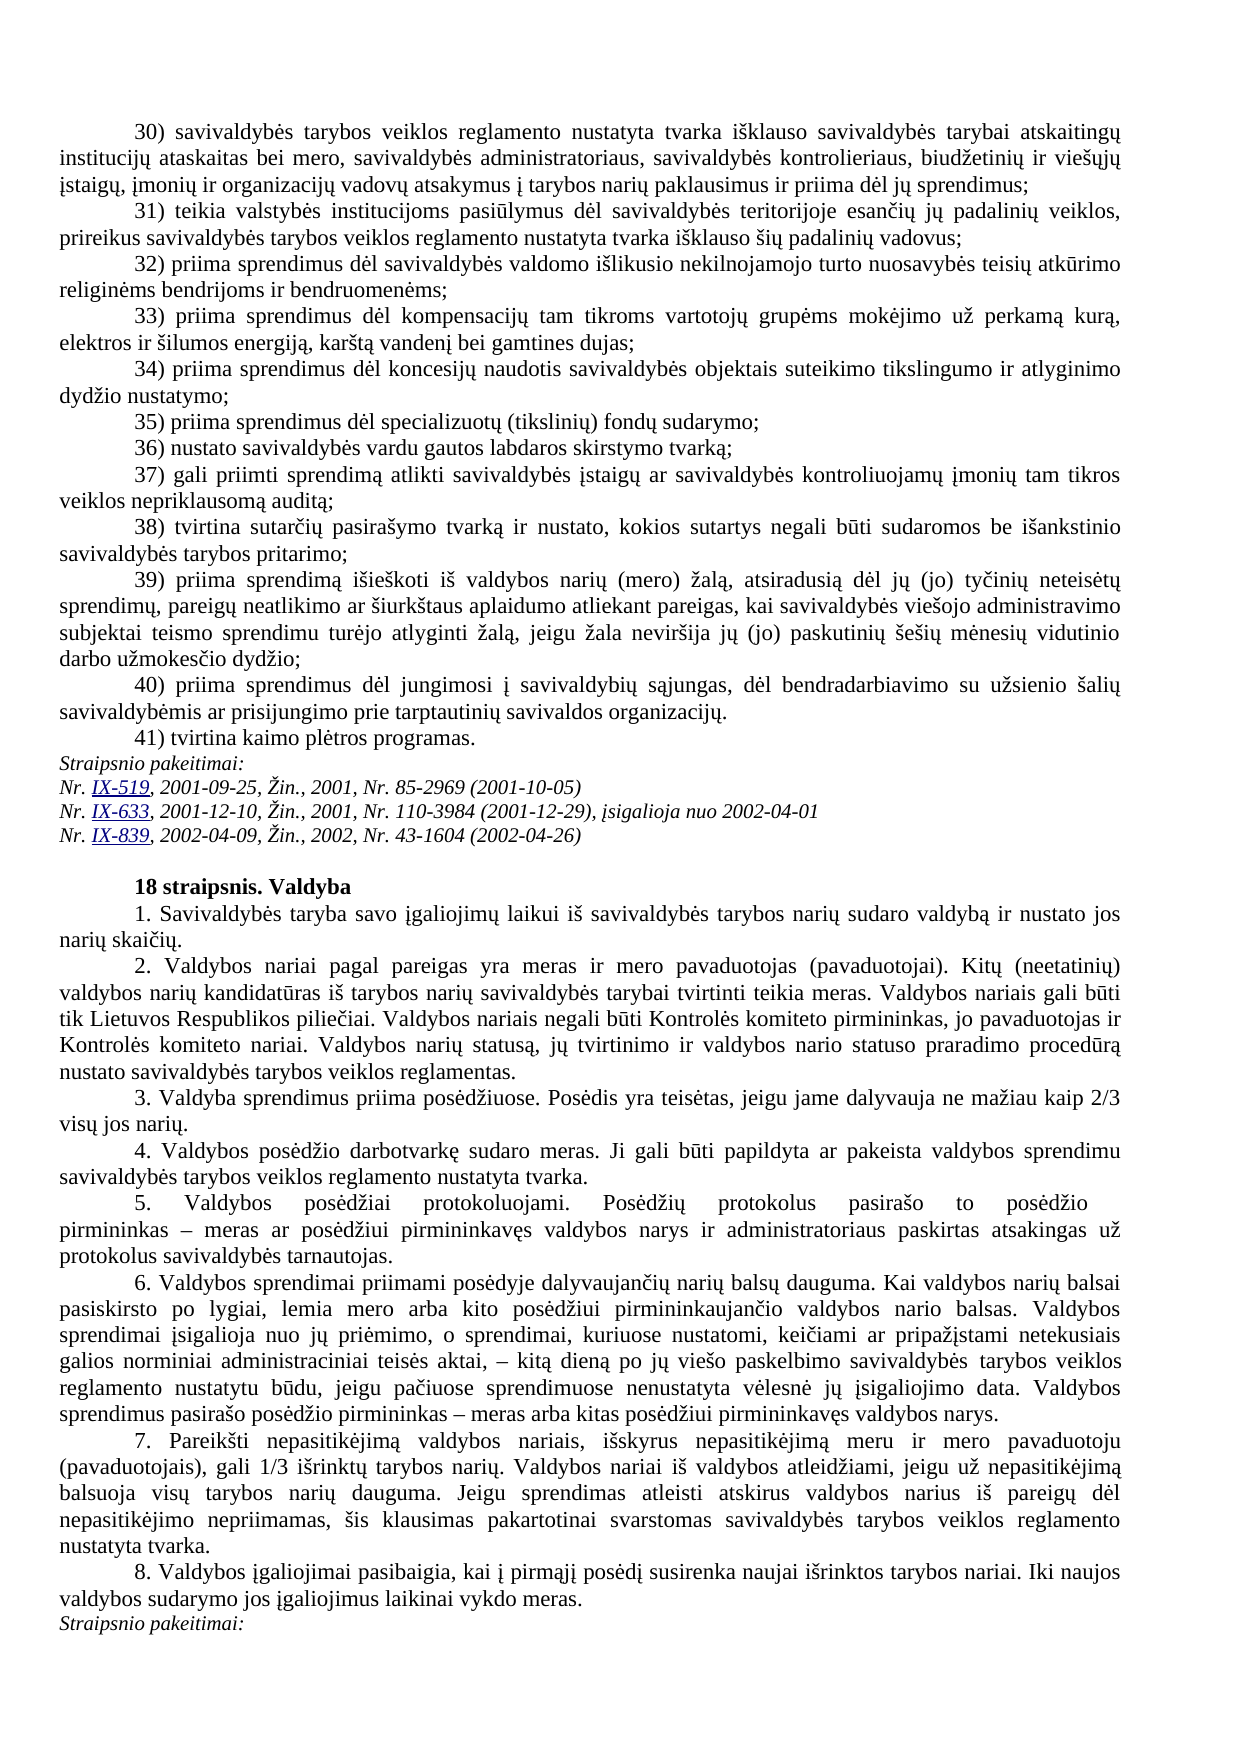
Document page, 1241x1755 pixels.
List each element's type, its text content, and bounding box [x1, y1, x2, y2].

text 6. Valdybos sprendimai priimami posėdyje dalyvaujančių narių balsų dauguma. Kai valdybos narių balsai pasiskirsto po lygiai, lemia mero arba kito posėdžiui pirmininkaujančio valdybos nario balsas. Valdybos sprendimai įsigalioja nuo jų priėmimo, o sprendimai, kuriuose nustatomi, keičiami ar pripažįstami netekusiais galios norminiai administraciniai teisės aktai, – kitą dieną po jų viešo paskelbimo savivaldybės tarybos veiklos reglamento nustatytu būdu, jeigu pačiuose sprendimuose nenustatyta vėlesnė jų įsigaliojimo data. Valdybos sprendimus pasirašo posėdžio pirmininkas – meras arba kitas posėdžiui pirmininkavęs valdybos narys. [59, 1268, 1122, 1427]
text 38) tvirtina sutarčių pasirašymo tvarką ir nustato, kokios sutartys negali būti sudaromos be išankstinio savivaldybės tarybos pritarimo; [59, 513, 1122, 566]
text 41) tvirtina kaimo plėtros programas. [59, 724, 1122, 751]
text 35) priima sprendimus dėl specializuotų (tikslinių) fondų sudarymo; [59, 408, 1122, 434]
text 32) priima sprendimus dėl savivaldybės valdomo išlikusio nekilnojamojo turto nuosavybės teisių atkūrimo religinėms bendrijoms ir bendruomenėms; [59, 250, 1122, 303]
text 8. Valdybos įgaliojimai pasibaigia, kai į pirmąjį posėdį susirenka naujai išrinktos tarybos nariai. Iki naujos valdybos sudarymo jos įgaliojimus laikinai vykdo meras. [59, 1558, 1122, 1611]
text 3. Valdyba sprendimus priima posėdžiuose. Posėdis yra teisėtas, jeigu jame dalyvauja ne mažiau kaip 2/3 visų jos narių. [59, 1084, 1122, 1137]
text 4. Valdybos posėdžio darbotvarkę sudaro meras. Ji gali būti papildyta ar pakeista valdybos sprendimu savivaldybės tarybos veiklos reglamento nustatyta tvarka. [59, 1137, 1122, 1189]
text 39) priima sprendimą išieškoti iš valdybos narių (mero) žalą, atsiradusią dėl jų (jo) tyčinių neteisėtų sprendimų, pareigų neatlikimo ar šiurkštaus aplaidumo atliekant pareigas, kai savivaldybės viešojo administravimo subjektai teismo sprendimu turėjo atlyginti žalą, jeigu žala neviršija jų (jo) paskutinių šešių mėnesių vidutinio darbo užmokesčio dydžio; [59, 566, 1122, 672]
text 40) priima sprendimus dėl jungimosi į savivaldybių sąjungas, dėl bendradarbiavimo su užsienio šalių savivaldybėmis ar prisijungimo prie tarptautinių savivaldos organizacijų. [59, 672, 1122, 724]
text 33) priima sprendimus dėl kompensacijų tam tikroms vartotojų grupėms mokėjimo už perkamą kurą, elektros ir šilumos energiją, karštą vandenį bei gamtines dujas; [59, 303, 1122, 355]
text 7. Pareikšti nepasitikėjimą valdybos nariais, išskyrus nepasitikėjimą meru ir mero pavaduotoju (pavaduotojais), gali 1/3 išrinktų tarybos narių. Valdybos nariai iš valdybos atleidžiami, jeigu už nepasitikėjimą balsuoja visų tarybos narių dauguma. Jeigu sprendimas atleisti atskirus valdybos narius iš pareigų dėl nepasitikėjimo nepriimamas, šis klausimas pakartotinai svarstomas savivaldybės tarybos veiklos reglamento nustatyta tvarka. [59, 1427, 1122, 1558]
text 31) teikia valstybės institucijoms pasiūlymus dėl savivaldybės teritorijoje esančių jų padalinių veiklos, prireikus savivaldybės tarybos veiklos reglamento nustatyta tvarka išklauso šių padalinių vadovus; [59, 197, 1122, 250]
text 30) savivaldybės tarybos veiklos reglamento nustatyta tvarka išklauso savivaldybės tarybai atskaitingų institucijų ataskaitas bei mero, savivaldybės administratoriaus, savivaldybės kontrolieriaus, biudžetinių ir viešųjų įstaigų, įmonių ir organizacijų vadovų atsakymus į tarybos narių paklausimus ir priima dėl jų sprendimus; [59, 118, 1122, 197]
text Nr. IX-839, 2002-04-09, Žin., 2002, Nr. 43-1604 (2002-04-26) [59, 823, 1122, 847]
text 18 straipsnis. Valdyba [59, 873, 1122, 899]
text 37) gali priimti sprendimą atlikti savivaldybės įstaigų ar savivaldybės kontroliuojamų įmonių tam tikros veiklos nepriklausomą auditą; [59, 461, 1122, 513]
text Straipsnio pakeitimai: [59, 1611, 1122, 1635]
text 36) nustato savivaldybės vardu gautos labdaros skirstymo tvarką; [59, 434, 1122, 461]
text Nr. IX-519, 2001-09-25, Žin., 2001, Nr. 85-2969 (2001-10-05) [59, 775, 1122, 799]
text 34) priima sprendimus dėl koncesijų naudotis savivaldybės objektais suteikimo tikslingumo ir atlyginimo dydžio nustatymo; [59, 355, 1122, 408]
text 5. Valdybos posėdžiai protokoluojami. Posėdžių protokolus pasirašo to posėdžio pirmininkas – meras ar posėdžiui pirmininkavęs valdybos narys ir administratoriaus paskirtas atsakingas už protokolus savivaldybės tarnautojas. [59, 1189, 1122, 1268]
text 1. Savivaldybės taryba savo įgaliojimų laikui iš savivaldybės tarybos narių sudaro valdybą ir nustato jos narių skaičių. [59, 899, 1122, 952]
text 2. Valdybos nariai pagal pareigas yra meras ir mero pavaduotojas (pavaduotojai). Kitų (neetatinių) valdybos narių kandidatūras iš tarybos narių savivaldybės tarybai tvirtinti teikia meras. Valdybos nariais gali būti tik Lietuvos Respublikos piliečiai. Valdybos nariais negali būti Kontrolės komiteto pirmininkas, jo pavaduotojas ir Kontrolės komiteto nariai. Valdybos narių statusą, jų tvirtinimo ir valdybos nario statuso praradimo procedūrą nustato savivaldybės tarybos veiklos reglamentas. [59, 952, 1122, 1084]
text Straipsnio pakeitimai: [59, 751, 1122, 775]
text Nr. IX-633, 2001-12-10, Žin., 2001, Nr. 110-3984 (2001-12-29), įsigalioja nuo 2002-04-01 [59, 799, 1122, 823]
